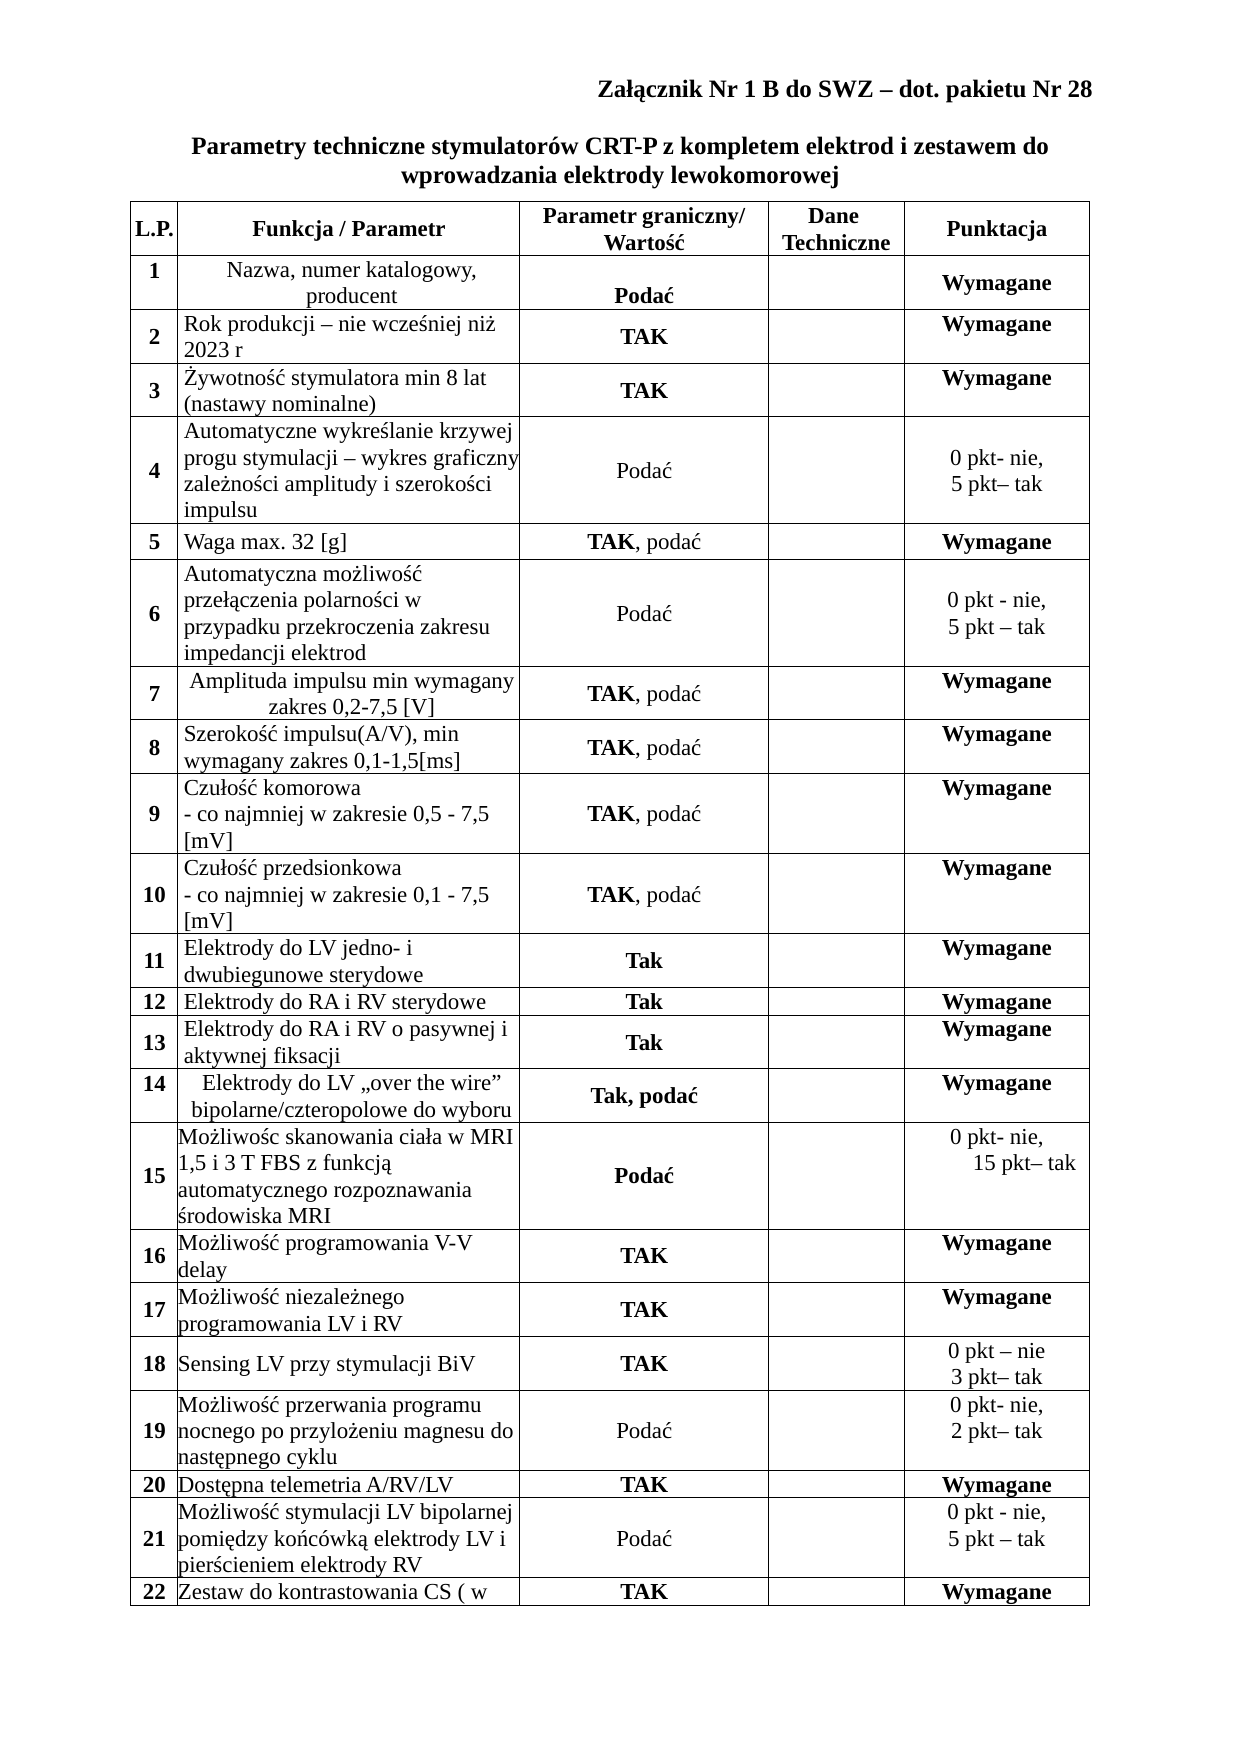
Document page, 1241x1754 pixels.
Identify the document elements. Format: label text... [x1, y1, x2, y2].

table_cell 18 [131, 1337, 177, 1390]
table_cell Podać [520, 417, 768, 523]
table_cell Elektrody do RA i RV sterydowe [178, 988, 519, 1014]
table_header Punktacja [905, 202, 1089, 255]
table_cell Wymagane [905, 1230, 1089, 1282]
table_cell TAK, podać [520, 524, 768, 559]
table_cell [769, 1578, 904, 1605]
table_cell [769, 1337, 904, 1390]
table_cell Automatyczna możliwość przełączenia polarności w przypadku przekroczenia zakresu impedancji elektrod [178, 560, 519, 666]
table_cell 17 [131, 1283, 177, 1336]
table_cell [769, 774, 904, 853]
table_cell 6 [131, 560, 177, 666]
table_cell [769, 524, 904, 559]
table_cell Możliwośc skanowania ciała w MRI 1,5 i 3 T FBS z funkcją automatycznego rozpoznawania środowiska MRI [178, 1123, 519, 1228]
table_cell Automatyczne wykreślanie krzywej progu stymulacji – wykres graficzny zależności amplitudy i szerokości impulsu [178, 417, 519, 523]
table_cell TAK [520, 364, 768, 416]
table_cell Wymagane [905, 774, 1089, 853]
table_cell Czułość przedsionkowa - co najmniej w zakresie 0,1 - 7,5 [mV] [178, 854, 519, 933]
table_cell Podać [520, 1391, 768, 1470]
table_cell Podać [520, 1123, 768, 1228]
table_cell 4 [131, 417, 177, 523]
table_cell TAK, podać [520, 720, 768, 773]
table_cell 10 [131, 854, 177, 933]
table_cell 21 [131, 1498, 177, 1577]
table_header Funkcja / Parametr [178, 202, 519, 255]
table_cell Wymagane [905, 720, 1089, 773]
table_cell TAK [520, 1578, 768, 1605]
table_cell Tak, podać [520, 1069, 768, 1122]
table_cell TAK [520, 1230, 768, 1282]
table_cell Elektrody do RA i RV o pasywnej i aktywnej fiksacji [178, 1016, 519, 1068]
table_cell [769, 560, 904, 666]
table_cell [769, 1069, 904, 1122]
table_cell [769, 1230, 904, 1282]
table_cell 0 pkt - nie, 5 pkt – tak [905, 560, 1089, 666]
table_cell 13 [131, 1016, 177, 1068]
table_cell Wymagane [905, 364, 1089, 416]
table_cell 22 [131, 1578, 177, 1605]
table_cell TAK [520, 1283, 768, 1336]
table_cell TAK [520, 310, 768, 362]
text Załącznik Nr 1 B do SWZ – dot. pakietu Nr 28 [148, 74, 1093, 102]
table_cell TAK [520, 1337, 768, 1390]
table_cell Tak [520, 988, 768, 1014]
table_cell Waga max. 32 [g] [178, 524, 519, 559]
table_cell 7 [131, 667, 177, 719]
table_cell [769, 988, 904, 1014]
table_cell [769, 854, 904, 933]
table_cell Tak [520, 1016, 768, 1068]
table_cell Nazwa, numer katalogowy, producent [178, 256, 519, 309]
table_cell [769, 256, 904, 309]
table_header Parametr graniczny/ Wartość [520, 202, 768, 255]
table_cell 20 [131, 1471, 177, 1497]
table_cell [769, 364, 904, 416]
text Parametry techniczne stymulatorów CRT-P z kompletem elektrod i zestawem do wprowadzania elektrody lewokomorowej [148, 131, 1093, 189]
table_cell 1 [131, 256, 177, 309]
table_cell [769, 310, 904, 362]
table_cell Możliwość stymulacji LV bipolarnej pomiędzy końcówką elektrody LV i pierścieniem elektrody RV [178, 1498, 519, 1577]
table_cell Zestaw do kontrastowania CS ( w [178, 1578, 519, 1605]
table_cell Tak [520, 934, 768, 987]
table_cell Wymagane [905, 256, 1089, 309]
table_cell 0 pkt- nie, 15 pkt– tak [905, 1123, 1089, 1228]
table_cell Możliwość programowania V-V delay [178, 1230, 519, 1282]
table_cell 3 [131, 364, 177, 416]
table_cell Podać [520, 560, 768, 666]
table_cell [769, 1283, 904, 1336]
table_cell TAK [520, 1471, 768, 1497]
table_cell Wymagane [905, 667, 1089, 719]
table_cell Wymagane [905, 988, 1089, 1014]
table_cell 11 [131, 934, 177, 987]
table_header L.P. [131, 202, 177, 255]
table_cell 15 [131, 1123, 177, 1228]
table_cell Żywotność stymulatora min 8 lat (nastawy nominalne) [178, 364, 519, 416]
table_cell TAK, podać [520, 854, 768, 933]
table_cell [769, 1391, 904, 1470]
table_cell Wymagane [905, 1283, 1089, 1336]
table_cell 0 pkt - nie, 5 pkt – tak [905, 1498, 1089, 1577]
table_cell 0 pkt- nie, 5 pkt– tak [905, 417, 1089, 523]
table_cell 5 [131, 524, 177, 559]
table_cell Możliwość niezależnego programowania LV i RV [178, 1283, 519, 1336]
table_cell Wymagane [905, 310, 1089, 362]
table_cell [769, 1498, 904, 1577]
table_cell Wymagane [905, 1069, 1089, 1122]
table_cell 19 [131, 1391, 177, 1470]
table_cell Sensing LV przy stymulacji BiV [178, 1337, 519, 1390]
table_cell Dostępna telemetria A/RV/LV [178, 1471, 519, 1497]
table_cell 0 pkt- nie, 2 pkt– tak [905, 1391, 1089, 1470]
table_cell 14 [131, 1069, 177, 1122]
table_cell TAK, podać [520, 774, 768, 853]
table_cell Elektrody do LV jedno- i dwubiegunowe sterydowe [178, 934, 519, 987]
table_cell Wymagane [905, 1471, 1089, 1497]
table_cell Podać [520, 1498, 768, 1577]
table_cell [769, 934, 904, 987]
table_cell TAK, podać [520, 667, 768, 719]
table_cell Wymagane [905, 524, 1089, 559]
table_cell 9 [131, 774, 177, 853]
table_cell [769, 1471, 904, 1497]
table_cell 0 pkt – nie 3 pkt– tak [905, 1337, 1089, 1390]
table_cell 2 [131, 310, 177, 362]
table_cell [769, 667, 904, 719]
table_cell Możliwość przerwania programu nocnego po przylożeniu magnesu do następnego cyklu [178, 1391, 519, 1470]
table_cell [769, 417, 904, 523]
table_cell Amplituda impulsu min wymagany zakres 0,2-7,5 [V] [178, 667, 519, 719]
table_cell [769, 1016, 904, 1068]
table_cell Szerokość impulsu(A/V), min wymagany zakres 0,1-1,5[ms] [178, 720, 519, 773]
table_cell Wymagane [905, 1578, 1089, 1605]
table_cell Wymagane [905, 854, 1089, 933]
table_cell Wymagane [905, 1016, 1089, 1068]
table_cell [769, 1123, 904, 1228]
table_cell 8 [131, 720, 177, 773]
table_cell Czułość komorowa - co najmniej w zakresie 0,5 - 7,5 [mV] [178, 774, 519, 853]
table_cell Elektrody do LV „over the wire” bipolarne/czteropolowe do wyboru [178, 1069, 519, 1122]
table_cell Podać [520, 256, 768, 309]
table_cell 12 [131, 988, 177, 1014]
table_cell Wymagane [905, 934, 1089, 987]
table_cell 16 [131, 1230, 177, 1282]
table_header Dane Techniczne [769, 202, 904, 255]
table_cell Rok produkcji – nie wcześniej niż 2023 r [178, 310, 519, 362]
table_cell [769, 720, 904, 773]
